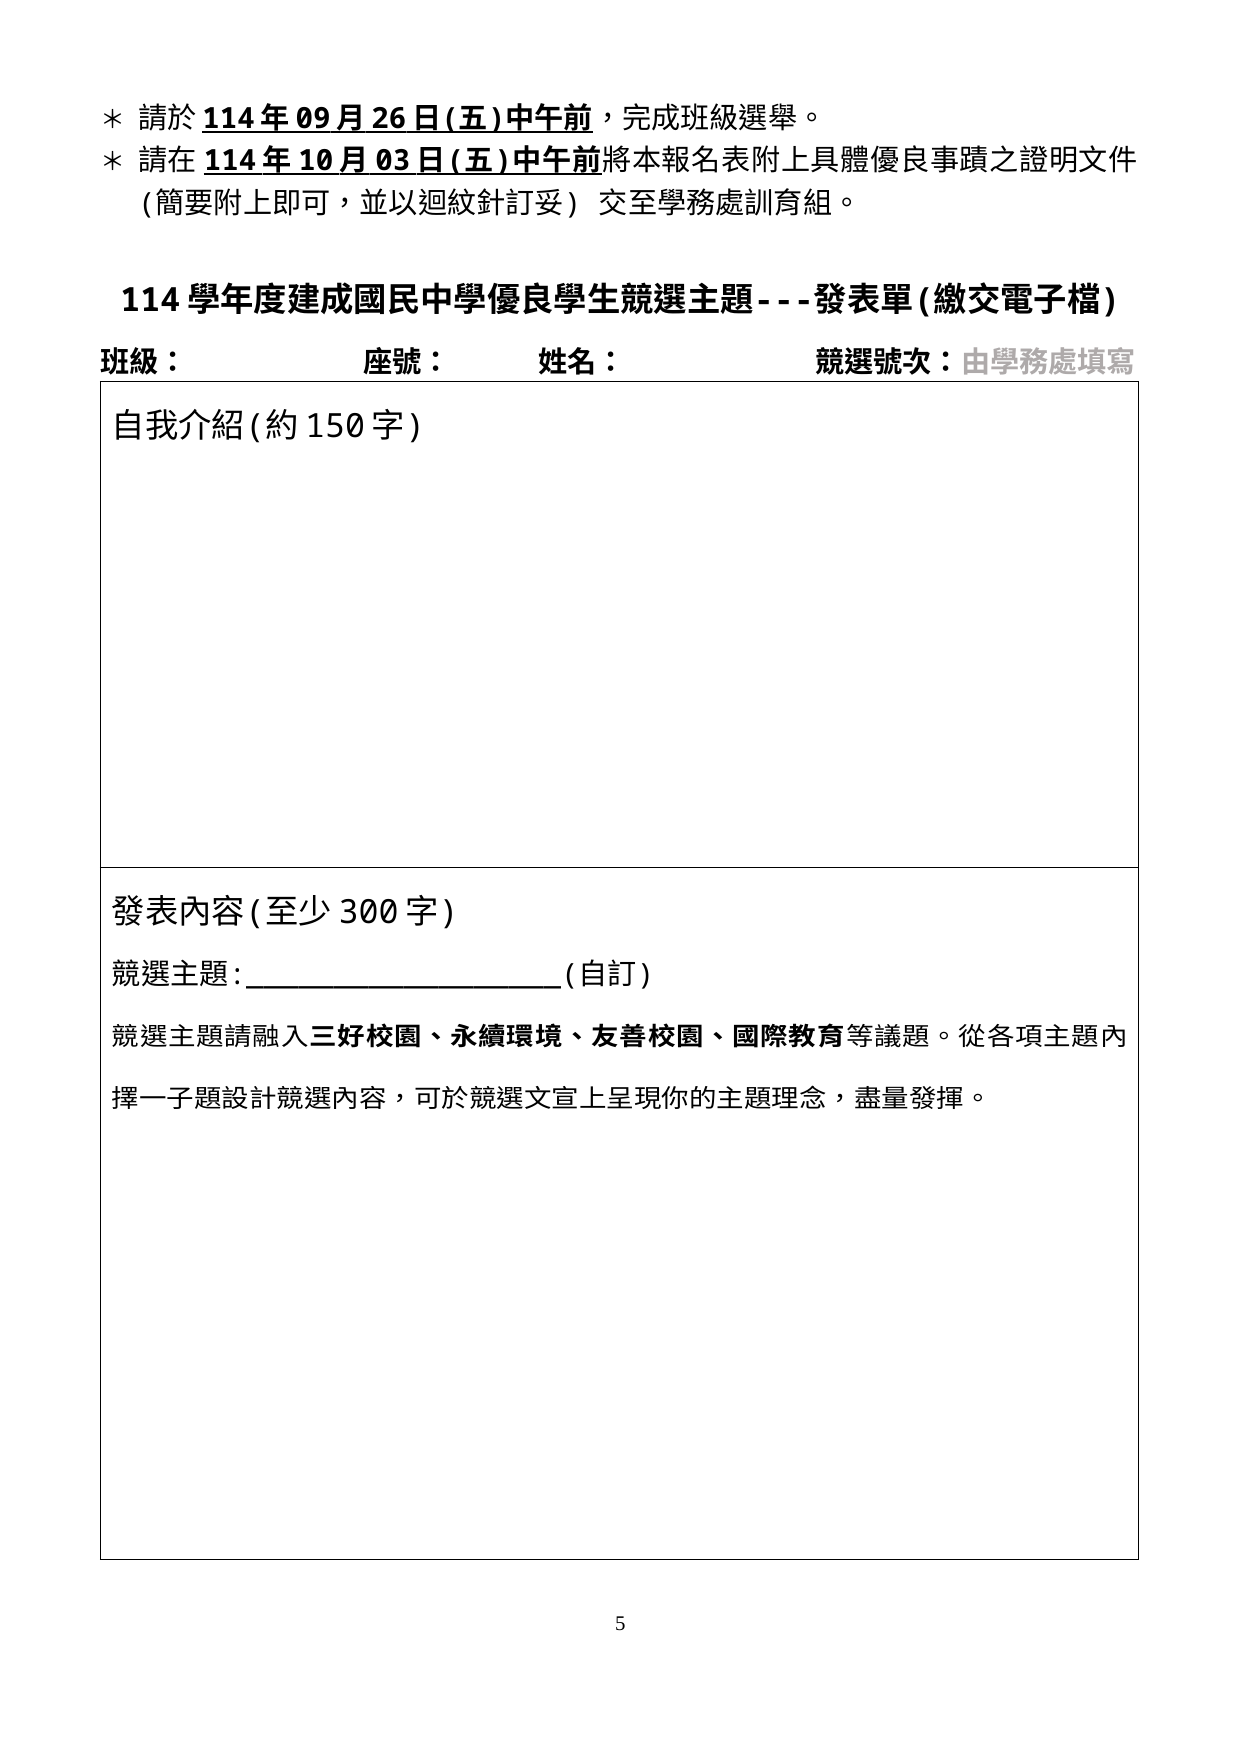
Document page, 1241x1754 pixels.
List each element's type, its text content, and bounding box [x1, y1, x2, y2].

list 請於114年09月26日(五)中午前，完成班級選舉。 [100, 94, 1140, 137]
table_header 自我介紹(約150字) [101, 382, 1138, 867]
list 請在114年10月03日(五)中午前將本報名表附上具體優良事蹟之證明文件(簡要附上即可，並以迴紋針訂妥) 交至學務處訓育組。 [100, 137, 1140, 222]
table_cell 發表內容(至少300字) 競選主題:__________________(自訂) 競選主題請融入三好校園、永續環境、友善校園、國際教育等議題。從各項主題內擇一子題設計競選內容，可於競選文宣上呈現你的主題理念，盡量發揮。 [101, 868, 1138, 1559]
text 114學年度建成國民中學優良學生競選主題---發表單(繳交電子檔) [100, 256, 1140, 318]
text 班級： 座號： 姓名： 競選號次：由學務處填寫 [100, 318, 1140, 381]
